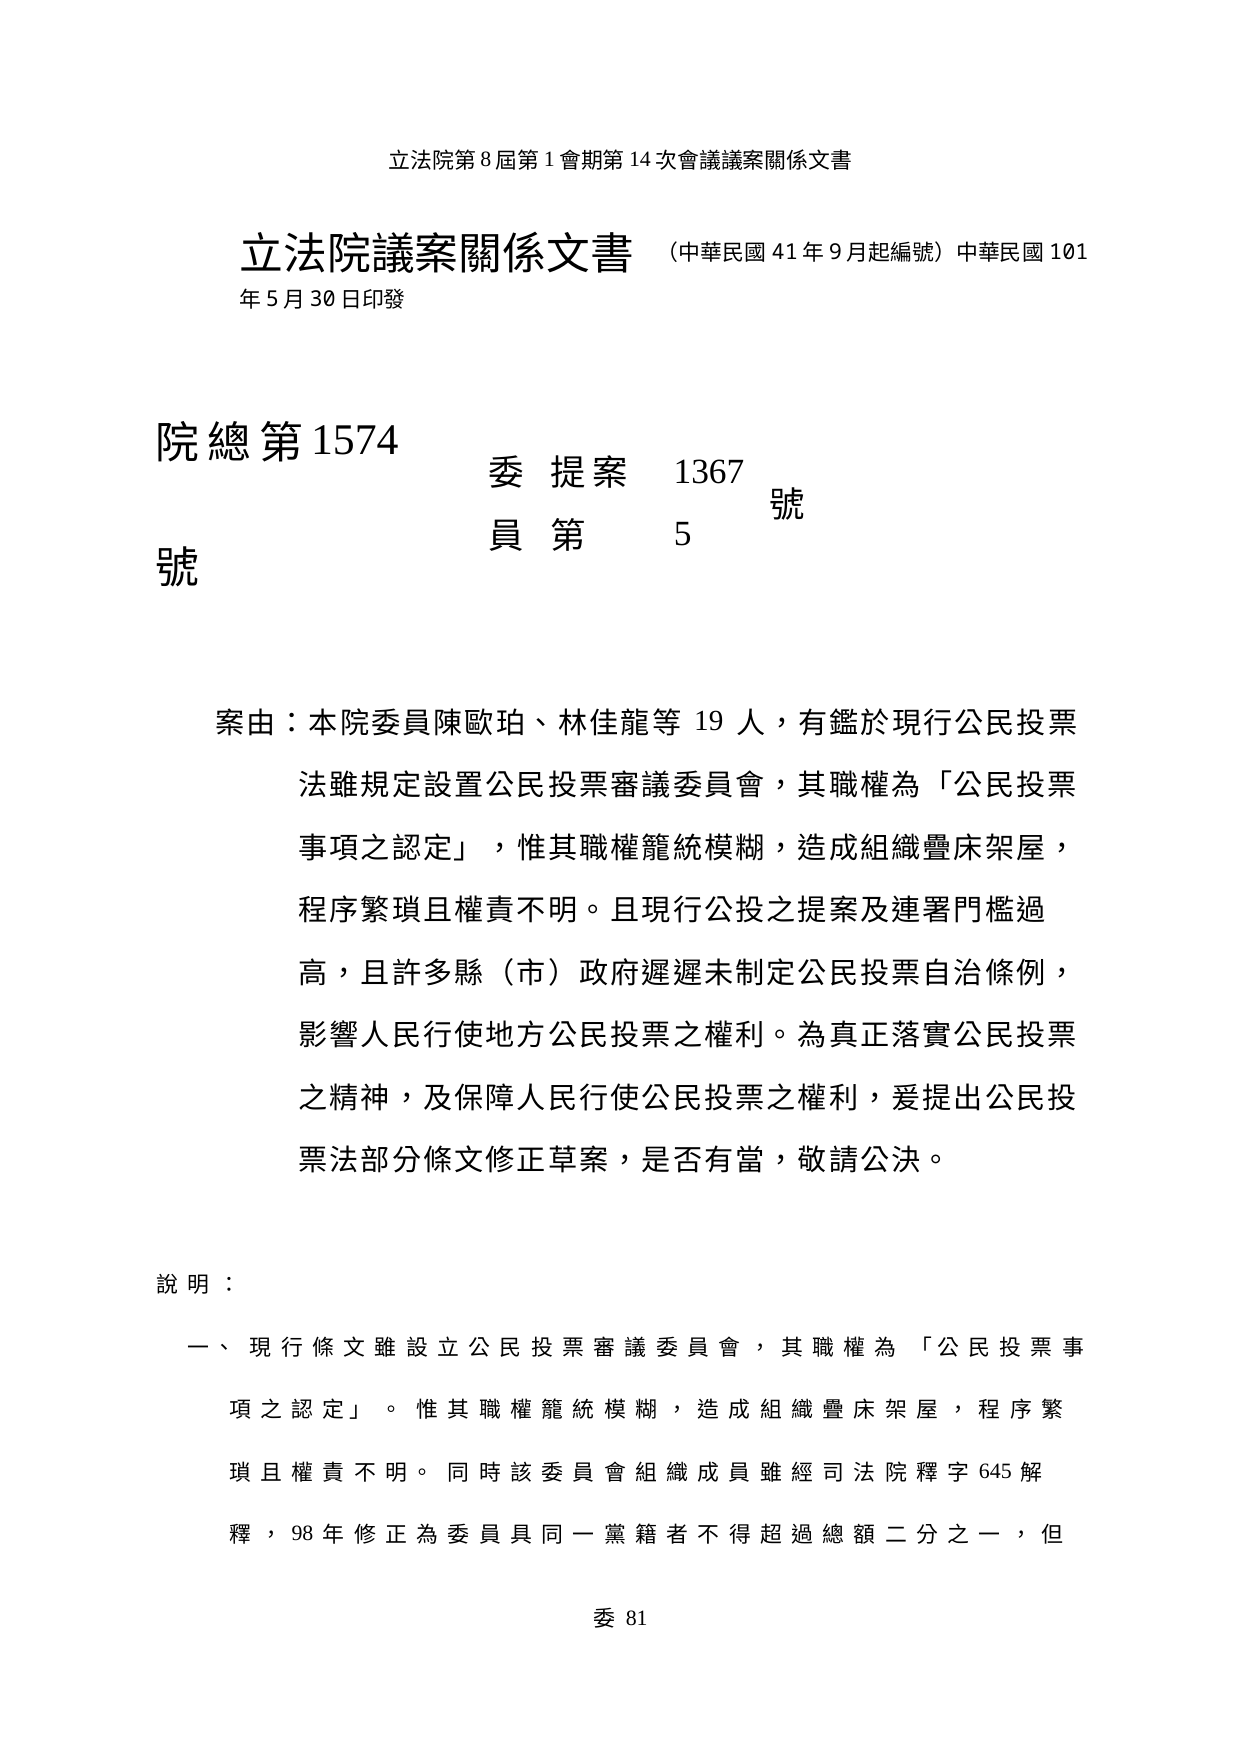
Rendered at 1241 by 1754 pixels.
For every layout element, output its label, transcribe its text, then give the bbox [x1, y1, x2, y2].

text 一、現行條文雖設立公民投票審議委員會，其職權為「公民投票事項之認定」。惟其職權籠統模糊，造成組織疊床架屋，程序繁瑣且權責不明。同時該委員會組織成員雖經司法院釋字645解釋，98年修正為委員具同一黨籍者不得超過總額二分之一，但 [173, 1314, 1089, 1564]
text 案由：本院委員陳歐珀、林佳龍等19人，有鑑於現行公民投票法雖規定設置公民投票審議委員會，其職權為「公民投票事項之認定」，惟其職權籠統模糊，造成組織疊床架屋，程序繁瑣且權責不明。且現行公投之提案及連署門檻過高，且許多縣（市）政府遲遲未制定公民投票自治條例，影響人民行使地方公民投票之權利。為真正落實公民投票之精神，及保障人民行使公民投票之權利，爰提出公民投票法部分條文修正草案，是否有當，敬請公決。 [206, 689, 1089, 1189]
table_header 號 [763, 377, 799, 627]
table_header 13675 [651, 377, 763, 627]
table_header [804, 377, 819, 627]
table_header 提案第 [545, 377, 651, 627]
table_header [800, 377, 804, 627]
text 說明： [151, 1252, 1089, 1314]
table_header 院總第1574號 [151, 377, 431, 627]
text 立法院議案關係文書 （中華民國41年9月起編號）中華民國101年5月30日印發 [239, 219, 1089, 314]
table_header 委員 [431, 377, 545, 627]
